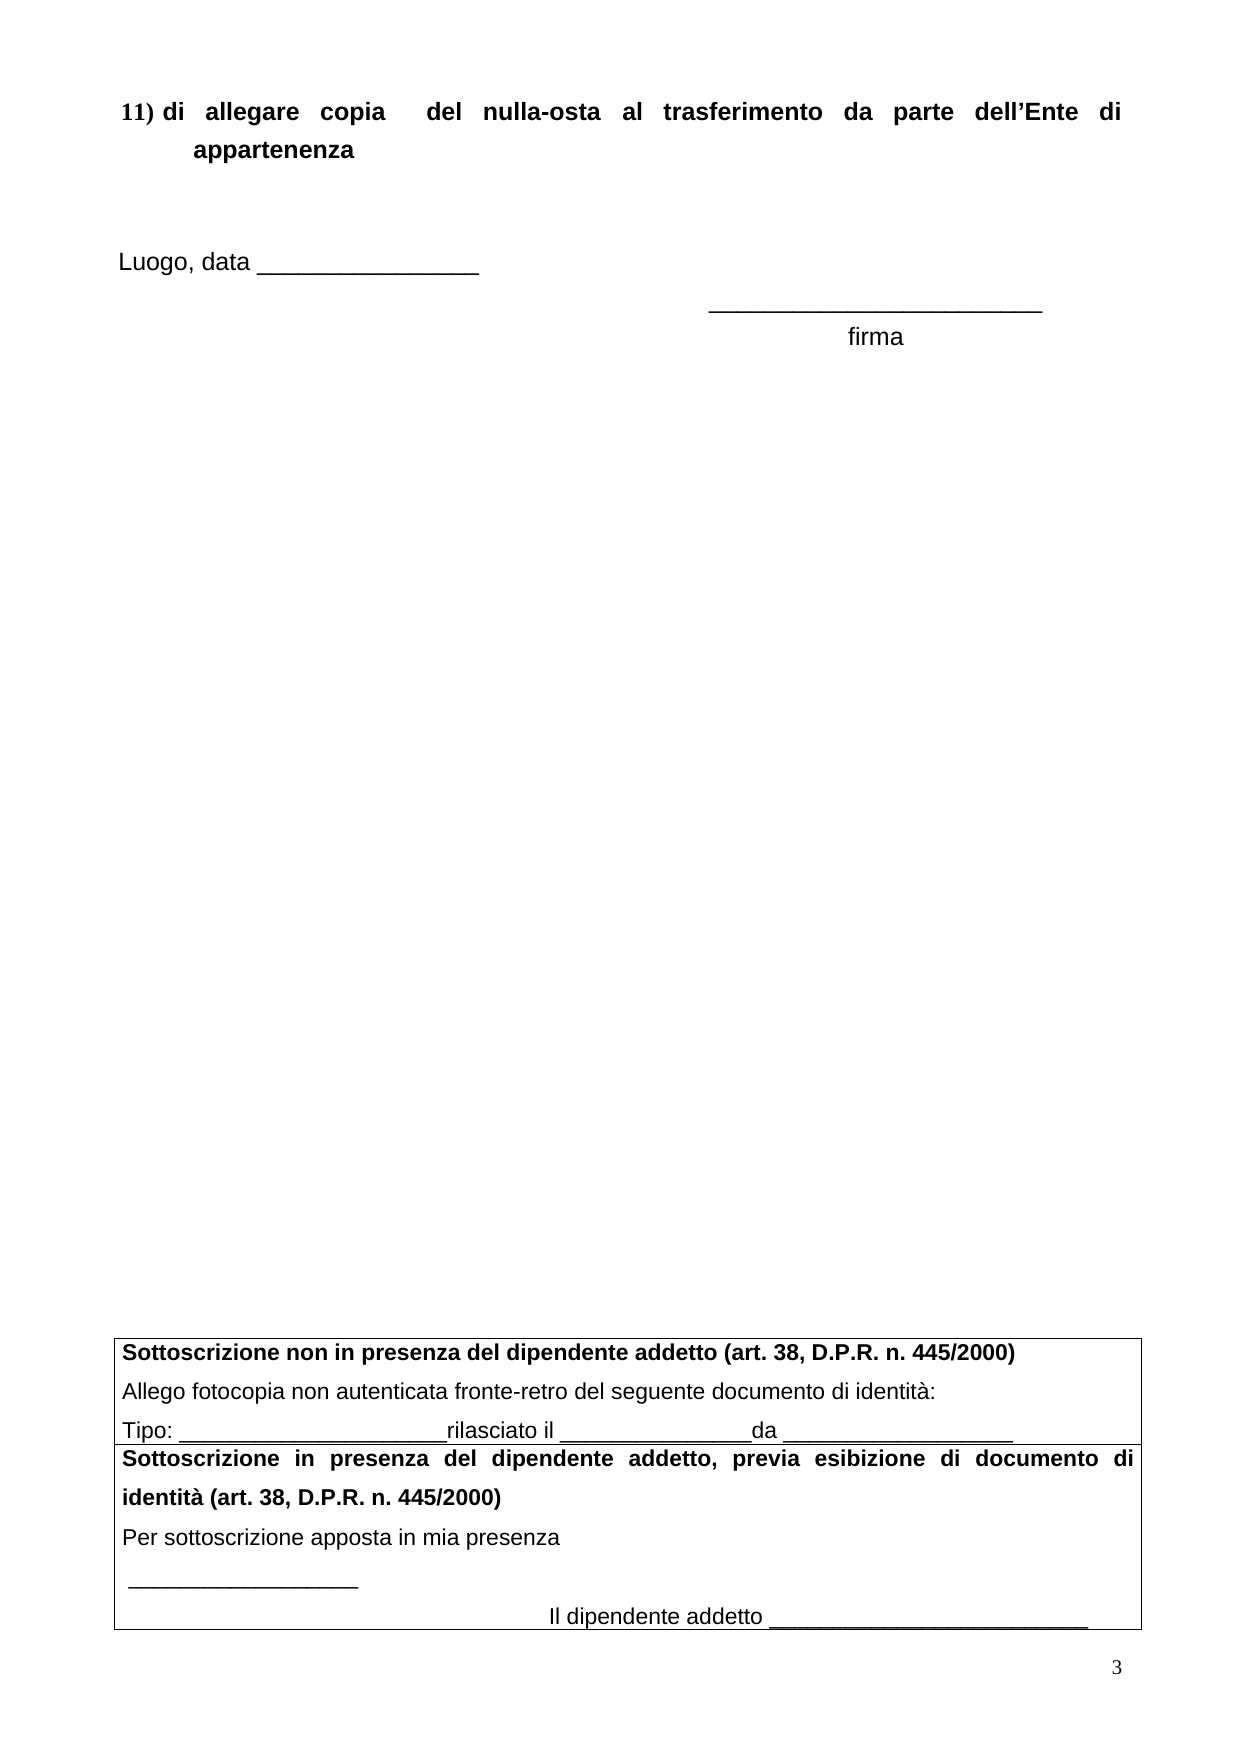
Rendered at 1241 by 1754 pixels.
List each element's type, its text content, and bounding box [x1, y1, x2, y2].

text firma [635, 314, 1122, 351]
table_cell Sottoscrizione in presenza del dipendente addetto, previa esibizione di documento di identità (art. 38, D.P.R. n. 445/2000) Per sottoscrizione apposta in mia presenza __________________ Il dipendente addetto _________________________ [115, 1445, 1141, 1629]
text ________________________ [635, 276, 1122, 314]
text Luogo, data ________________ [118, 239, 1122, 276]
list di allegare copia del nulla-osta al trasferimento da parte dell’Ente di appartenenza [121, 89, 1122, 164]
table_header Sottoscrizione non in presenza del dipendente addetto (art. 38, D.P.R. n. 445/2000) Allego fotocopia non autenticata fronte-retro del seguente documento di identità: Tipo: _____________________rilasciato il _______________da __________________ [115, 1339, 1141, 1444]
